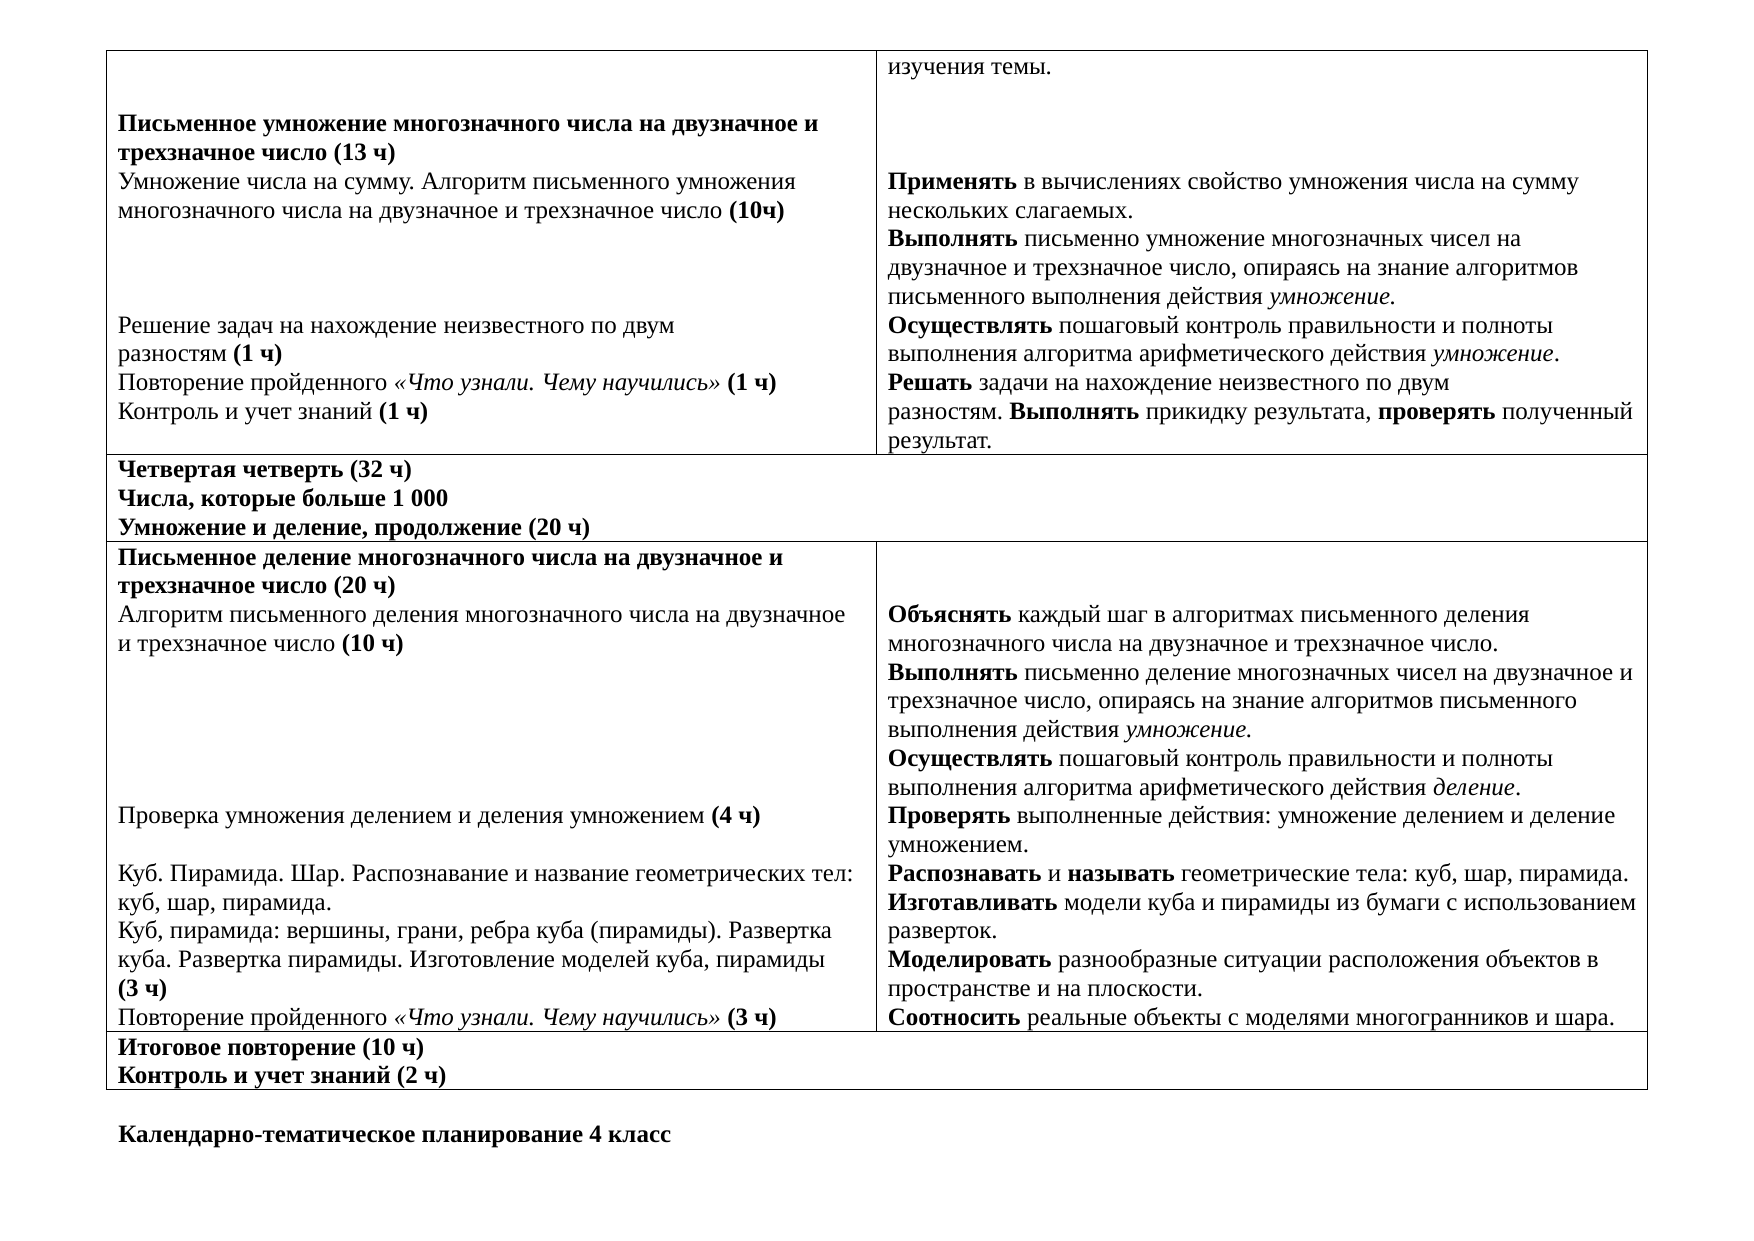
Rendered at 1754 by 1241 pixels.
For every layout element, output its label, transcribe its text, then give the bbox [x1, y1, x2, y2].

table_cell Четвертая четверть (32 ч) Числа, которые больше 1 000 Умножение и деление, продолжение (20 ч) [107, 455, 1647, 541]
text Календарно-тематическое планирование 4 класс [118, 1119, 1636, 1148]
table_cell изучения темы. Применять в вычислениях свойство умножения числа на сумму нескольких слагаемых. Выполнять письменно умножение многозначных чисел на двузначное и трехзначное число, опираясь на знание алгоритмов письменного выполнения действия умножение. Осуществлять пошаговый контроль правильности и полноты выполнения алгоритма арифметического действия умножение. Решать задачи на нахождение неизвестного по двум разностям. Выполнять прикидку результата, проверять полученный результат. [877, 51, 1647, 453]
table_cell Объяснять каждый шаг в алгоритмах письменного деления многозначного числа на двузначное и трехзначное число. Выполнять письменно деление многозначных чисел на двузначное и трехзначное число, опираясь на знание алгоритмов письменного выполнения действия умножение. Осуществлять пошаговый контроль правильности и полноты выполнения алгоритма арифметического действия деление. Проверять выполненные действия: умножение делением и деление умножением. Распознавать и называть геометрические тела: куб, шар, пирамида. Изготавливать модели куба и пирамиды из бумаги с использованием разверток. Моделировать разнообразные ситуации расположения объектов в пространстве и на плоскости. Соотносить реальные объекты с моделями многогранников и шара. [877, 542, 1647, 1031]
table_cell Итоговое повторение (10 ч) Контроль и учет знаний (2 ч) [107, 1032, 1647, 1089]
table_cell Письменное умножение многозначного числа на двузначное и трехзначное число (13 ч) Умножение числа на сумму. Алгоритм письменного умножения многозначного числа на двузначное и трехзначное число (10ч) Решение задач на нахождение неизвестного по двум разностям (1 ч) Повторение пройденного «Что узнали. Чему научились» (1 ч) Контроль и учет знаний (1 ч) [107, 51, 876, 453]
table_cell Письменное деление многозначного числа на двузначное и трехзначное число (20 ч) Алгоритм письменного деления многозначного числа на двузначное и трехзначное число (10 ч) Проверка умножения делением и деления умножением (4 ч) Куб. Пирамида. Шар. Распознавание и название геометрических тел: куб, шар, пирамида. Куб, пирамида: вершины, грани, ребра куба (пирамиды). Развертка куба. Развертка пирамиды. Изготовление моделей куба, пирамиды (3 ч) Повторение пройденного «Что узнали. Чему научились» (3 ч) [107, 542, 876, 1031]
